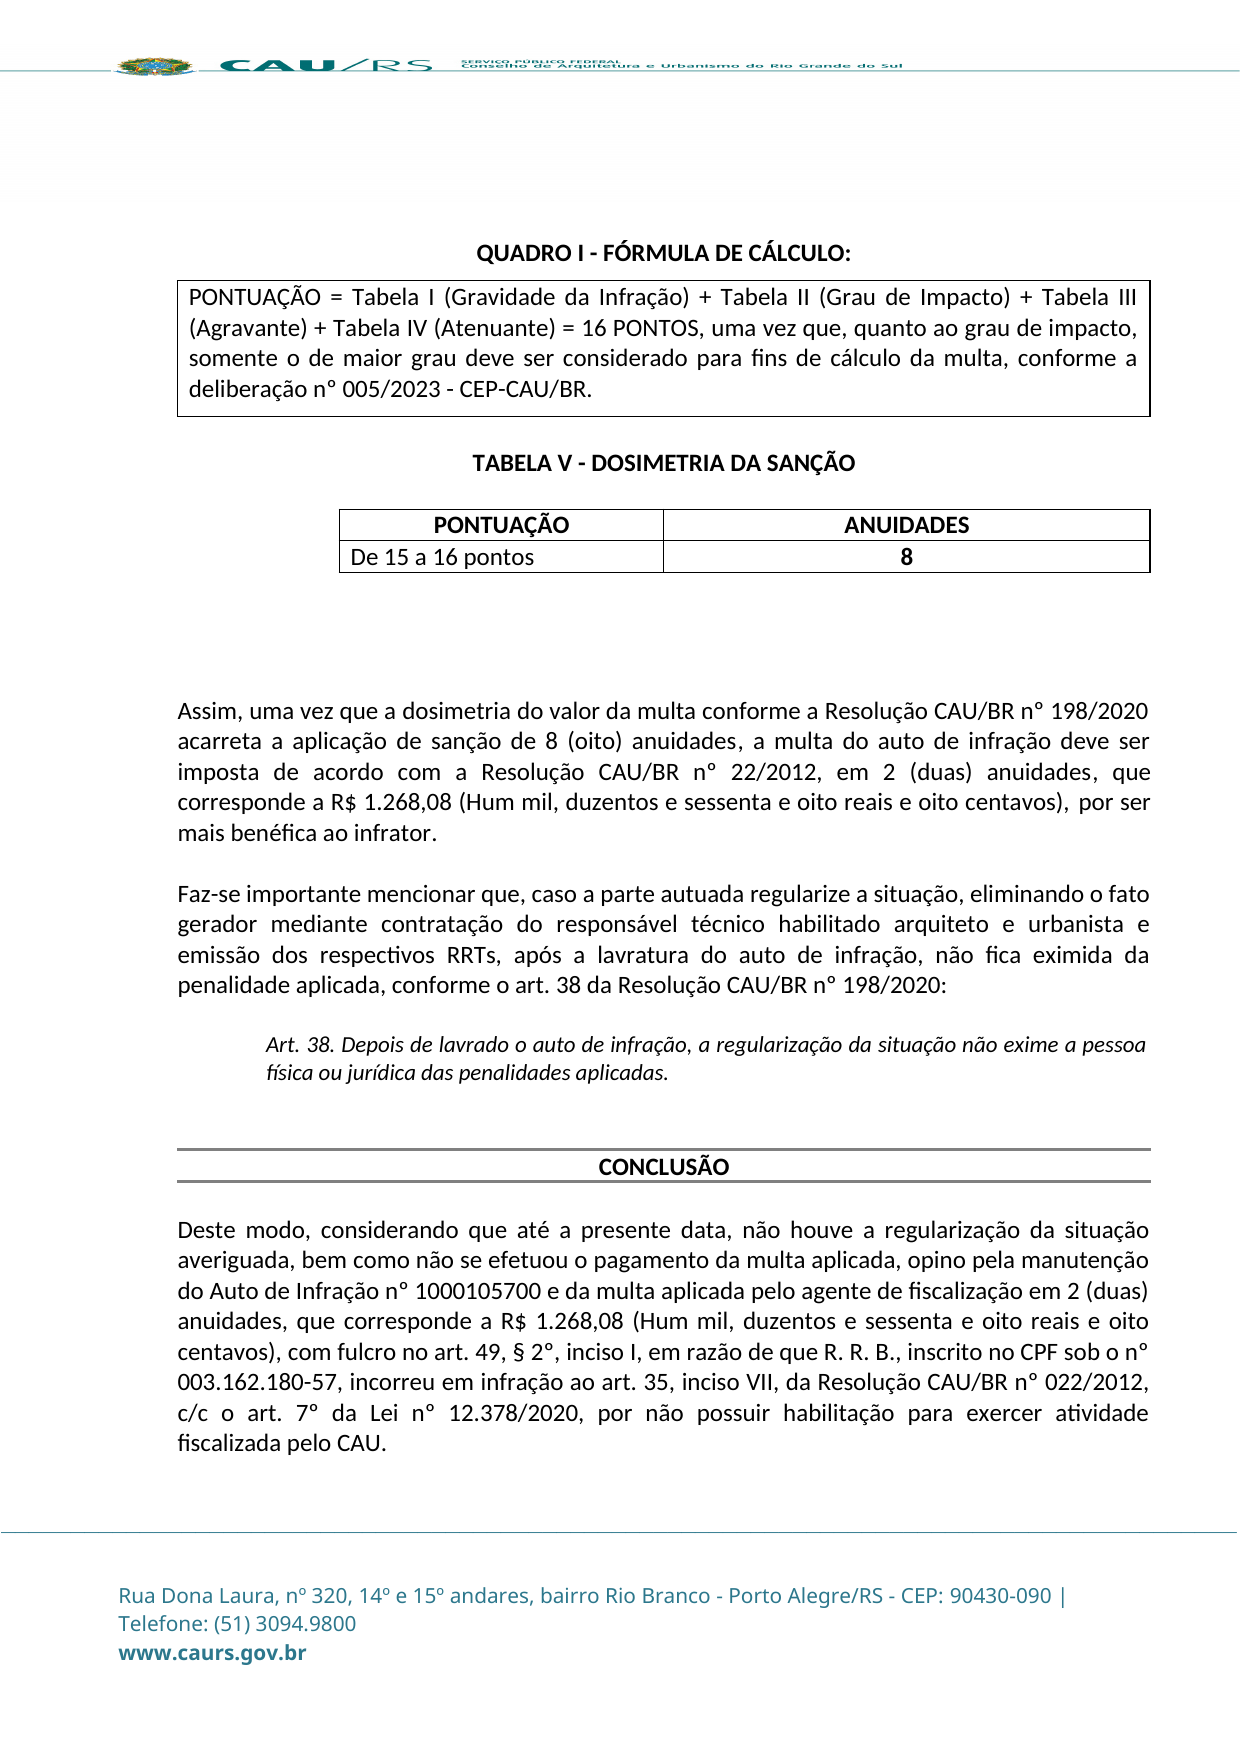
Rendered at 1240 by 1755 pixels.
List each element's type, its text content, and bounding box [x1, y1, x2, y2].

text Art. 38. Depois de lavrado o auto de infração, a regularização da situação não exime a pessoa física ou jurídica das penalidades aplicadas. [266, 1031, 1151, 1087]
text QUADRO I - FÓRMULA DE CÁLCULO: [177, 237, 1151, 268]
table_header ANUIDADES [664, 510, 1149, 540]
table_cell De 15 a 16 pontos [340, 541, 663, 572]
text Faz-se importante mencionar que, caso a parte autuada regularize a situação, eliminando o fato gerador mediante contratação do responsável técnico habilitado arquiteto e urbanista e emissão dos respectivos RRTs, após a lavratura do auto de infração, não fica eximida da penalidade aplicada, conforme o art. 38 da Resolução CAU/BR nº 198/2020: [177, 878, 1151, 1000]
text TABELA V - DOSIMETRIA DA SANÇÃO [177, 447, 1151, 478]
text Deste modo, considerando que até a presente data, não houve a regularização da situação averiguada, bem como não se efetuou o pagamento da multa aplicada, opino pela manutenção do Auto de Infração nº 1000105700 e da multa aplicada pelo agente de fiscalização em 2 (duas) anuidades, que corresponde a R$ 1.268,08 (Hum mil, duzentos e sessenta e oito reais e oito centavos), com fulcro no art. 49, § 2º, inciso I, em razão de que R. R. B., inscrito no CPF sob o nº 003.162.180-57, incorreu em infração ao art. 35, inciso VII, da Resolução CAU/BR nº 022/2012, c/c o art. 7º da Lei nº 12.378/2020, por não possuir habilitação para exercer atividade fiscalizada pelo CAU. [177, 1214, 1151, 1458]
table_header PONTUAÇÃO [340, 510, 663, 540]
text Assim, uma vez que a dosimetria do valor da multa conforme a Resolução CAU/BR nº 198/2020 acarreta a aplicação de sanção de 8 (oito) anuidades, a multa do auto de infração deve ser imposta de acordo com a Resolução CAU/BR nº 22/2012, em 2 (duas) anuidades, que corresponde a R$ 1.268,08 (Hum mil, duzentos e sessenta e oito reais e oito centavos), por ser mais benéfica ao infrator. [177, 695, 1151, 847]
table_cell 8 [664, 541, 1149, 572]
table_header CONCLUSÃO [177, 1151, 1151, 1180]
table_header PONTUAÇÃO = Tabela I (Gravidade da Infração) + Tabela II (Grau de Impacto) + Tabela III (Agravante) + Tabela IV (Atenuante) = 16 PONTOS, uma vez que, quanto ao grau de impacto, somente o de maior grau deve ser considerado para fins de cálculo da multa, conforme a deliberação nº 005/2023 - CEP-CAU/BR. [178, 281, 1149, 416]
